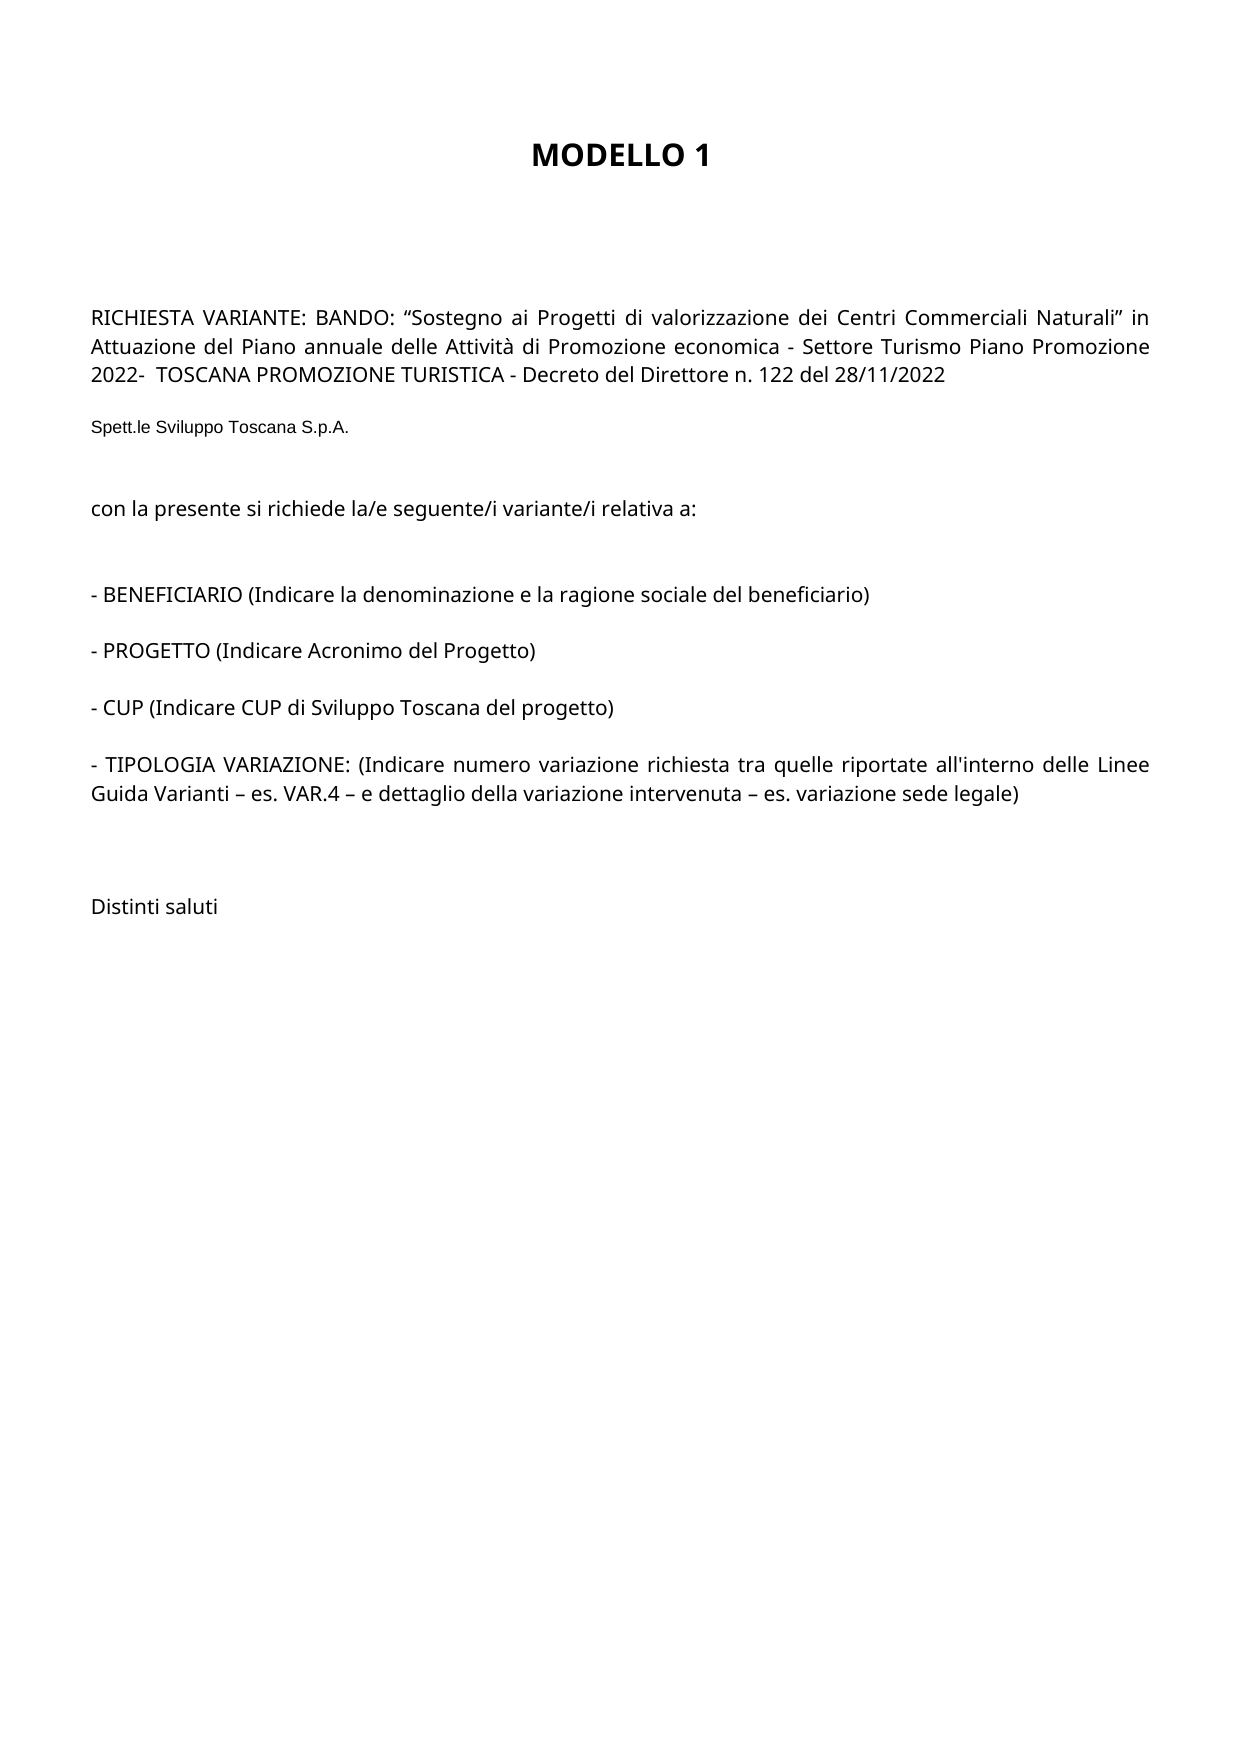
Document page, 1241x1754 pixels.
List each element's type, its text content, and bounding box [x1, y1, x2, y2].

text Distinti saluti [91, 892, 1152, 921]
text - BENEFICIARIO (Indicare la denominazione e la ragione sociale del beneficiario) [91, 580, 1152, 608]
text - TIPOLOGIA VARIAZIONE: (Indicare numero variazione richiesta tra quelle riportate all'interno delle Linee Guida Varianti – es. VAR.4 – e dettaglio della variazione intervenuta – es. variazione sede legale) [91, 750, 1152, 807]
text - CUP (Indicare CUP di Sviluppo Toscana del progetto) [91, 693, 1152, 722]
text con la presente si richiede la/e seguente/i variante/i relativa a: [91, 494, 1152, 523]
text - PROGETTO (Indicare Acronimo del Progetto) [91, 637, 1152, 665]
text RICHIESTA VARIANTE: BANDO: “Sostegno ai Progetti di valorizzazione dei Centri Commerciali Naturali” in Attuazione del Piano annuale delle Attività di Promozione economica - Settore Turismo Piano Promozione 2022- TOSCANA PROMOZIONE TURISTICA - Decreto del Direttore n. 122 del 28/11/2022 [91, 303, 1152, 389]
text MODELLO 1 [91, 133, 1152, 176]
